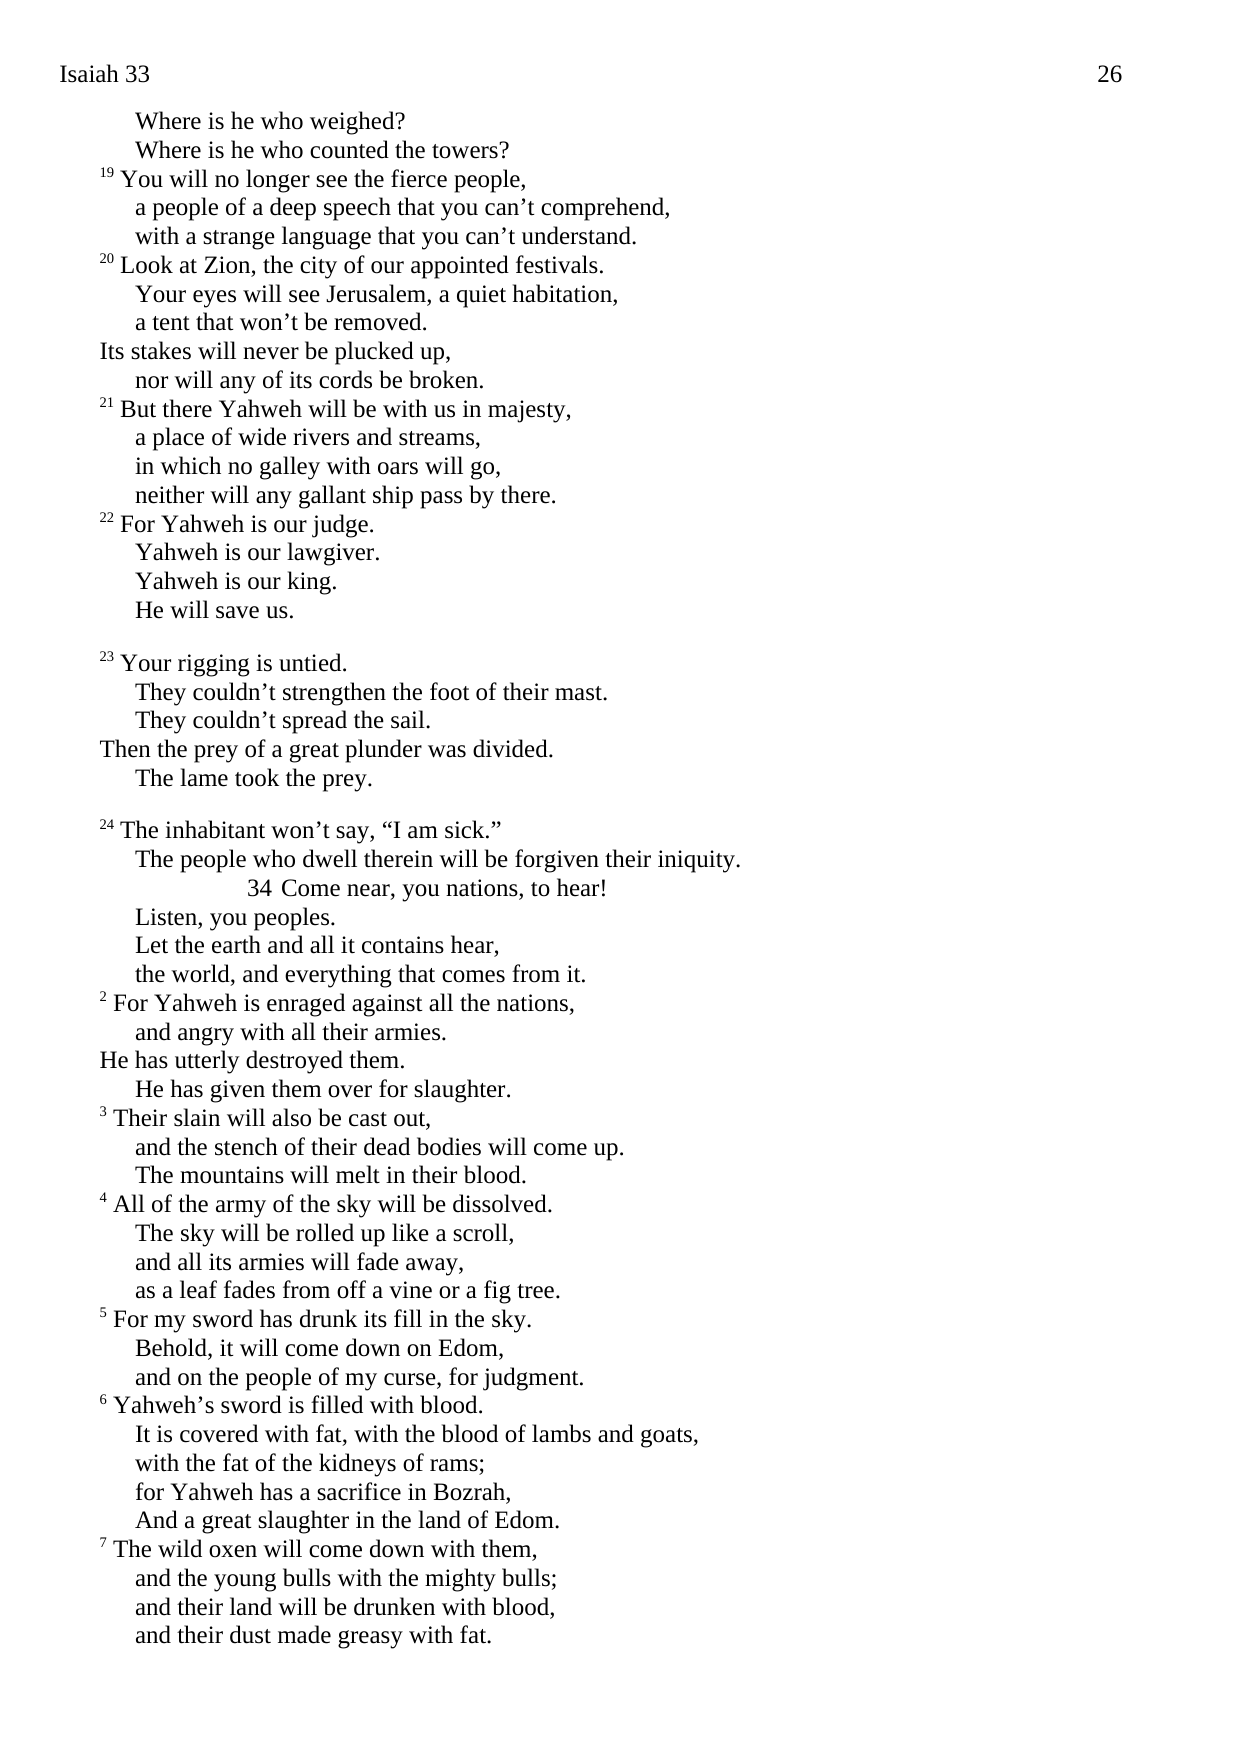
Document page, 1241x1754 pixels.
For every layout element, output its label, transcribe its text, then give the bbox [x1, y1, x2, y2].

text the world, and everything that comes from it. [135, 959, 1122, 988]
text a place of wide rivers and streams, [135, 422, 1122, 451]
text And a great slaughter in the land of Edom. [135, 1506, 1122, 1534]
text Then the prey of a great plunder was divided. [99, 734, 1122, 763]
text and all its armies will fade away, [135, 1247, 1122, 1276]
text Its stakes will never be plucked up, [99, 336, 1122, 365]
text for Yahweh has a sacrifice in Bozrah, [135, 1477, 1122, 1506]
text 20 Look at Zion, the city of our appointed festivals. [99, 250, 1122, 279]
text 5 For my sword has drunk its fill in the sky. [99, 1304, 1122, 1333]
text with the fat of the kidneys of rams; [135, 1448, 1122, 1477]
text Let the earth and all it contains hear, [135, 931, 1122, 959]
text a people of a deep speech that you can’t comprehend, [135, 192, 1122, 221]
text and angry with all their armies. [135, 1017, 1122, 1046]
text 22 For Yahweh is our judge. [99, 509, 1122, 537]
text 6 Yahweh’s sword is filled with blood. [99, 1391, 1122, 1419]
text 23 Your rigging is untied. [99, 648, 1122, 677]
text Listen, you peoples. [135, 902, 1122, 931]
text Where is he who counted the towers? [135, 135, 1122, 164]
text Your eyes will see Jerusalem, a quiet habitation, [135, 279, 1122, 307]
text The mountains will melt in their blood. [135, 1161, 1122, 1189]
text as a leaf fades from off a vine or a fig tree. [135, 1276, 1122, 1304]
text Behold, it will come down on Edom, [135, 1333, 1122, 1362]
text He will save us. [135, 595, 1122, 624]
text It is covered with fat, with the blood of lambs and goats, [135, 1419, 1122, 1448]
text 34Come near, you nations, to hear! [247, 873, 1122, 902]
text He has given them over for slaughter. [135, 1074, 1122, 1103]
text and the young bulls with the mighty bulls; [135, 1563, 1122, 1592]
text Yahweh is our king. [135, 566, 1122, 595]
text with a strange language that you can’t understand. [135, 221, 1122, 250]
text neither will any gallant ship pass by there. [135, 480, 1122, 509]
text 21 But there Yahweh will be with us in majesty, [99, 394, 1122, 422]
text 19 You will no longer see the fierce people, [99, 164, 1122, 192]
text in which no galley with oars will go, [135, 451, 1122, 480]
text The sky will be rolled up like a scroll, [135, 1218, 1122, 1247]
text Yahweh is our lawgiver. [135, 537, 1122, 566]
text He has utterly destroyed them. [99, 1046, 1122, 1074]
text They couldn’t strengthen the foot of their mast. [135, 677, 1122, 705]
text and on the people of my curse, for judgment. [135, 1362, 1122, 1391]
text The lame took the prey. [135, 763, 1122, 792]
text and the stench of their dead bodies will come up. [135, 1132, 1122, 1161]
text and their dust made greasy with fat. [135, 1621, 1122, 1649]
text nor will any of its cords be broken. [135, 365, 1122, 394]
text 3 Their slain will also be cast out, [99, 1103, 1122, 1132]
text 2 For Yahweh is enraged against all the nations, [99, 988, 1122, 1017]
text 24 The inhabitant won’t say, “I am sick.” [99, 816, 1122, 844]
text and their land will be drunken with blood, [135, 1592, 1122, 1621]
text 7 The wild oxen will come down with them, [99, 1534, 1122, 1563]
text 4 All of the army of the sky will be dissolved. [99, 1189, 1122, 1218]
text a tent that won’t be removed. [135, 307, 1122, 336]
text Where is he who weighed? [135, 106, 1122, 135]
text The people who dwell therein will be forgiven their iniquity. [135, 844, 1122, 873]
text They couldn’t spread the sail. [135, 705, 1122, 734]
